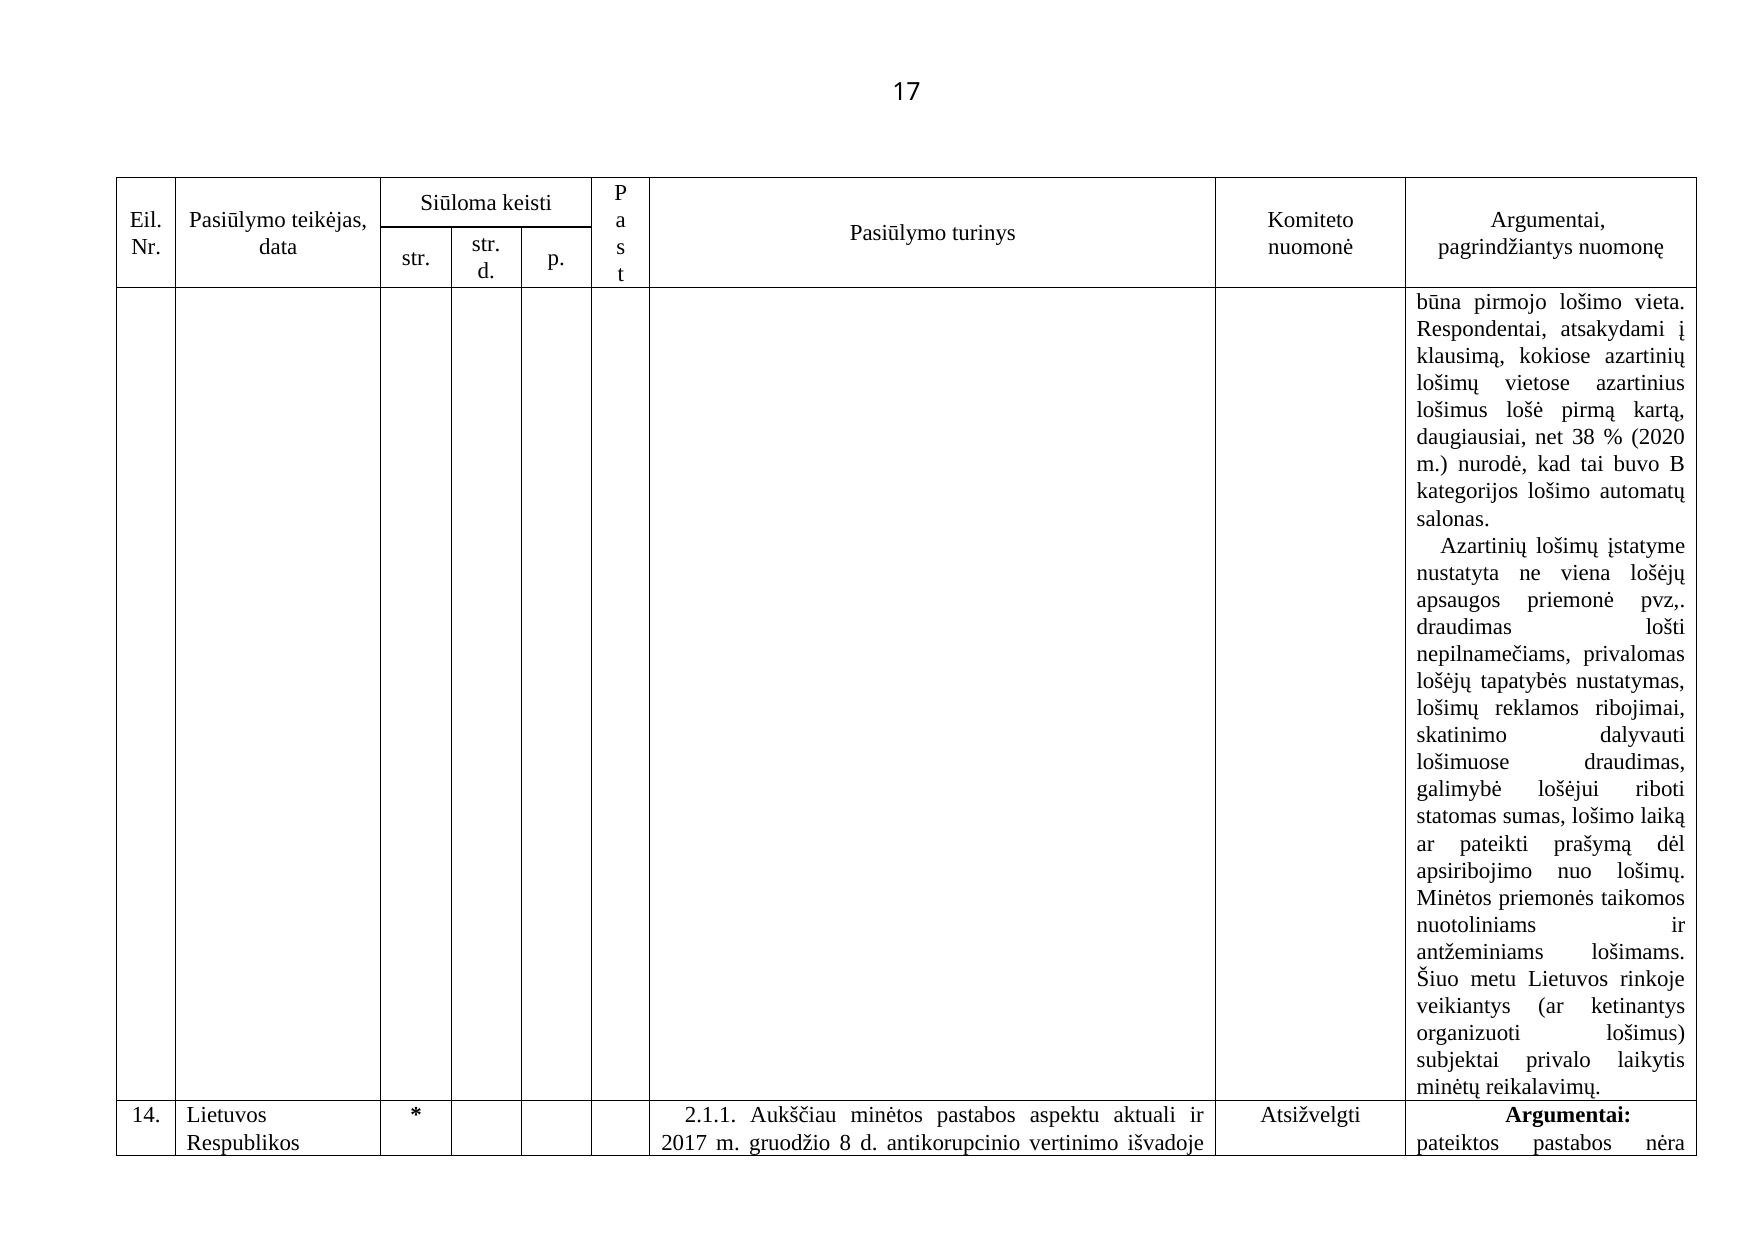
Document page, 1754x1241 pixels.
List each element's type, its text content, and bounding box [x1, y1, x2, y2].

table_cell Atsižvelgti [1216, 1101, 1405, 1155]
table_cell str. [381, 228, 451, 287]
table_header Eil. Nr. [117, 178, 175, 287]
table_cell būna pirmojo lošimo vieta. Respondentai, atsakydami į klausimą, kokiose azartinių lošimų vietose azartinius lošimus lošė pirmą kartą, daugiausiai, net 38 % (2020 m.) nurodė, kad tai buvo B kategorijos lošimo automatų salonas. Azartinių lošimų įstatyme nustatyta ne viena lošėjų apsaugos priemonė pvz,. draudimas lošti nepilnamečiams, privalomas lošėjų tapatybės nustatymas, lošimų reklamos ribojimai, skatinimo dalyvauti lošimuose draudimas, galimybė lošėjui riboti statomas sumas, lošimo laiką ar pateikti prašymą dėl apsiribojimo nuo lošimų. Minėtos priemonės taikomos nuotoliniams ir antžeminiams lošimams. Šiuo metu Lietuvos rinkoje veikiantys (ar ketinantys organizuoti lošimus) subjektai privalo laikytis minėtų reikalavimų. [1406, 288, 1696, 1100]
table_cell [592, 1101, 649, 1155]
table_cell * [381, 1101, 451, 1155]
table_cell [522, 288, 591, 1100]
table_cell [1216, 288, 1405, 1100]
table_header Pasiūlymo turinys [650, 178, 1215, 287]
table_header Pasiūlymo teikėjas, data [176, 178, 380, 287]
table_cell [452, 1101, 521, 1155]
table_header Siūloma keisti [381, 178, 591, 226]
table_cell [452, 288, 521, 1100]
table_cell [592, 288, 649, 1100]
table_cell Argumentai: pateiktos pastabos nėra [1406, 1101, 1696, 1155]
table_cell [522, 1101, 591, 1155]
table_cell str. d. [452, 228, 521, 287]
table_header Argumentai, pagrindžiantys nuomonę [1406, 178, 1696, 287]
table_cell p. [522, 228, 591, 287]
table_cell [650, 288, 1215, 1100]
table_header Pastabos [592, 178, 649, 287]
table_cell 2.1.1. Aukščiau minėtos pastabos aspektu aktuali ir 2017 m. gruodžio 8 d. antikorupcinio vertinimo išvadoje [650, 1101, 1215, 1155]
table_cell [176, 288, 380, 1100]
table_cell Lietuvos Respublikos [176, 1101, 380, 1155]
table_cell [381, 288, 451, 1100]
table_header Komiteto nuomonė [1216, 178, 1405, 287]
table_cell 14. [117, 1101, 175, 1155]
table_cell [117, 288, 175, 1100]
